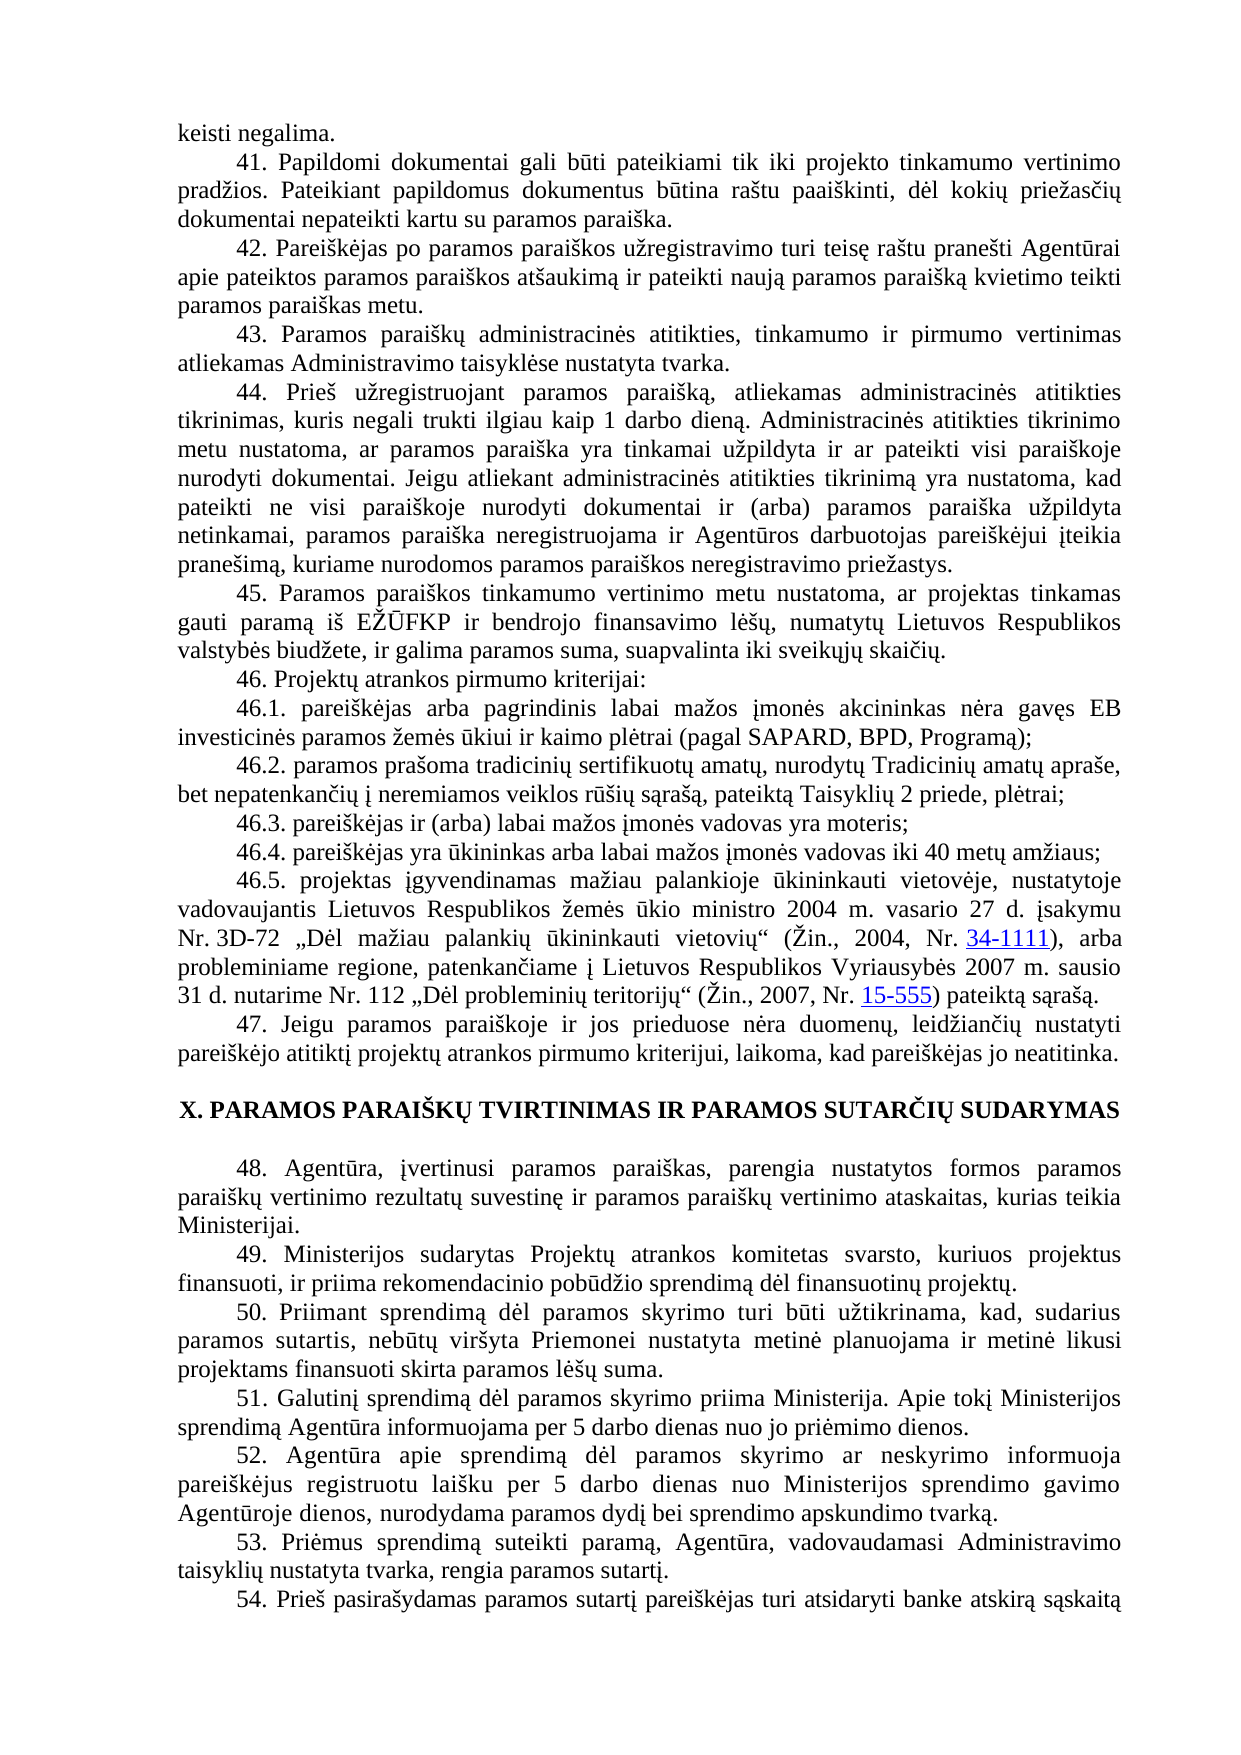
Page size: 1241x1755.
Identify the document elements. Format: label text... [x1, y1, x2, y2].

text 52. Agentūra apie sprendimą dėl paramos skyrimo ar neskyrimo informuoja pareiškėjus registruotu laišku per 5 darbo dienas nuo Ministerijos sprendimo gavimo Agentūroje dienos, nurodydama paramos dydį bei sprendimo apskundimo tvarką. [177, 1441, 1122, 1527]
text 46.4. pareiškėjas yra ūkininkas arba labai mažos įmonės vadovas iki 40 metų amžiaus; [177, 837, 1122, 866]
text X. PARAMOS PARAIŠKŲ TVIRTINIMAS IR PARAMOS SUTARČIŲ SUDARYMAS [177, 1096, 1122, 1124]
text 48. Agentūra, įvertinusi paramos paraiškas, parengia nustatytos formos paramos paraiškų vertinimo rezultatų suvestinę ir paramos paraiškų vertinimo ataskaitas, kurias teikia Ministerijai. [177, 1153, 1122, 1239]
text 42. Pareiškėjas po paramos paraiškos užregistravimo turi teisę raštu pranešti Agentūrai apie pateiktos paramos paraiškos atšaukimą ir pateikti naują paramos paraišką kvietimo teikti paramos paraiškas metu. [177, 233, 1122, 319]
text 50. Priimant sprendimą dėl paramos skyrimo turi būti užtikrinama, kad, sudarius paramos sutartis, nebūtų viršyta Priemonei nustatyta metinė planuojama ir metinė likusi projektams finansuoti skirta paramos lėšų suma. [177, 1297, 1122, 1383]
text 47. Jeigu paramos paraiškoje ir jos prieduose nėra duomenų, leidžiančių nustatyti pareiškėjo atitiktį projektų atrankos pirmumo kriterijui, laikoma, kad pareiškėjas jo neatitinka. [177, 1009, 1122, 1067]
text 41. Papildomi dokumentai gali būti pateikiami tik iki projekto tinkamumo vertinimo pradžios. Pateikiant papildomus dokumentus būtina raštu paaiškinti, dėl kokių priežasčių dokumentai nepateikti kartu su paramos paraiška. [177, 147, 1122, 233]
text 46. Projektų atrankos pirmumo kriterijai: [177, 664, 1122, 693]
text 49. Ministerijos sudarytas Projektų atrankos komitetas svarsto, kuriuos projektus finansuoti, ir priima rekomendacinio pobūdžio sprendimą dėl finansuotinų projektų. [177, 1239, 1122, 1297]
text 54. Prieš pasirašydamas paramos sutartį pareiškėjas turi atsidaryti banke atskirą sąskaitą [177, 1584, 1122, 1613]
text 45. Paramos paraiškos tinkamumo vertinimo metu nustatoma, ar projektas tinkamas gauti paramą iš EŽŪFKP ir bendrojo finansavimo lėšų, numatytų Lietuvos Respublikos valstybės biudžete, ir galima paramos suma, suapvalinta iki sveikųjų skaičių. [177, 578, 1122, 664]
text 46.3. pareiškėjas ir (arba) labai mažos įmonės vadovas yra moteris; [177, 808, 1122, 837]
text 51. Galutinį sprendimą dėl paramos skyrimo priima Ministerija. Apie tokį Ministerijos sprendimą Agentūra informuojama per 5 darbo dienas nuo jo priėmimo dienos. [177, 1383, 1122, 1441]
text 43. Paramos paraiškų administracinės atitikties, tinkamumo ir pirmumo vertinimas atliekamas Administravimo taisyklėse nustatyta tvarka. [177, 319, 1122, 377]
text 46.1. pareiškėjas arba pagrindinis labai mažos įmonės akcininkas nėra gavęs EB investicinės paramos žemės ūkiui ir kaimo plėtrai (pagal SAPARD, BPD, Programą); [177, 693, 1122, 751]
text 46.2. paramos prašoma tradicinių sertifikuotų amatų, nurodytų Tradicinių amatų apraše, bet nepatenkančių į neremiamos veiklos rūšių sąrašą, pateiktą Taisyklių 2 priede, plėtrai; [177, 751, 1122, 808]
text 53. Priėmus sprendimą suteikti paramą, Agentūra, vadovaudamasi Administravimo taisyklių nustatyta tvarka, rengia paramos sutartį. [177, 1527, 1122, 1584]
text keisti negalima. [177, 118, 1122, 147]
text 44. Prieš užregistruojant paramos paraišką, atliekamas administracinės atitikties tikrinimas, kuris negali trukti ilgiau kaip 1 darbo dieną. Administracinės atitikties tikrinimo metu nustatoma, ar paramos paraiška yra tinkamai užpildyta ir ar pateikti visi paraiškoje nurodyti dokumentai. Jeigu atliekant administracinės atitikties tikrinimą yra nustatoma, kad pateikti ne visi paraiškoje nurodyti dokumentai ir (arba) paramos paraiška užpildyta netinkamai, paramos paraiška neregistruojama ir Agentūros darbuotojas pareiškėjui įteikia pranešimą, kuriame nurodomos paramos paraiškos neregistravimo priežastys. [177, 377, 1122, 578]
text 46.5. projektas įgyvendinamas mažiau palankioje ūkininkauti vietovėje, nustatytoje vadovaujantis Lietuvos Respublikos žemės ūkio ministro 2004 m. vasario 27 d. įsakymu Nr. 3D-72 „Dėl mažiau palankių ūkininkauti vietovių“ (Žin., 2004, Nr. 34-1111), arba probleminiame regione, patenkančiame į Lietuvos Respublikos Vyriausybės 2007 m. sausio 31 d. nutarime Nr. 112 „Dėl probleminių teritorijų“ (Žin., 2007, Nr. 15-555) pateiktą sąrašą. [177, 866, 1122, 1009]
